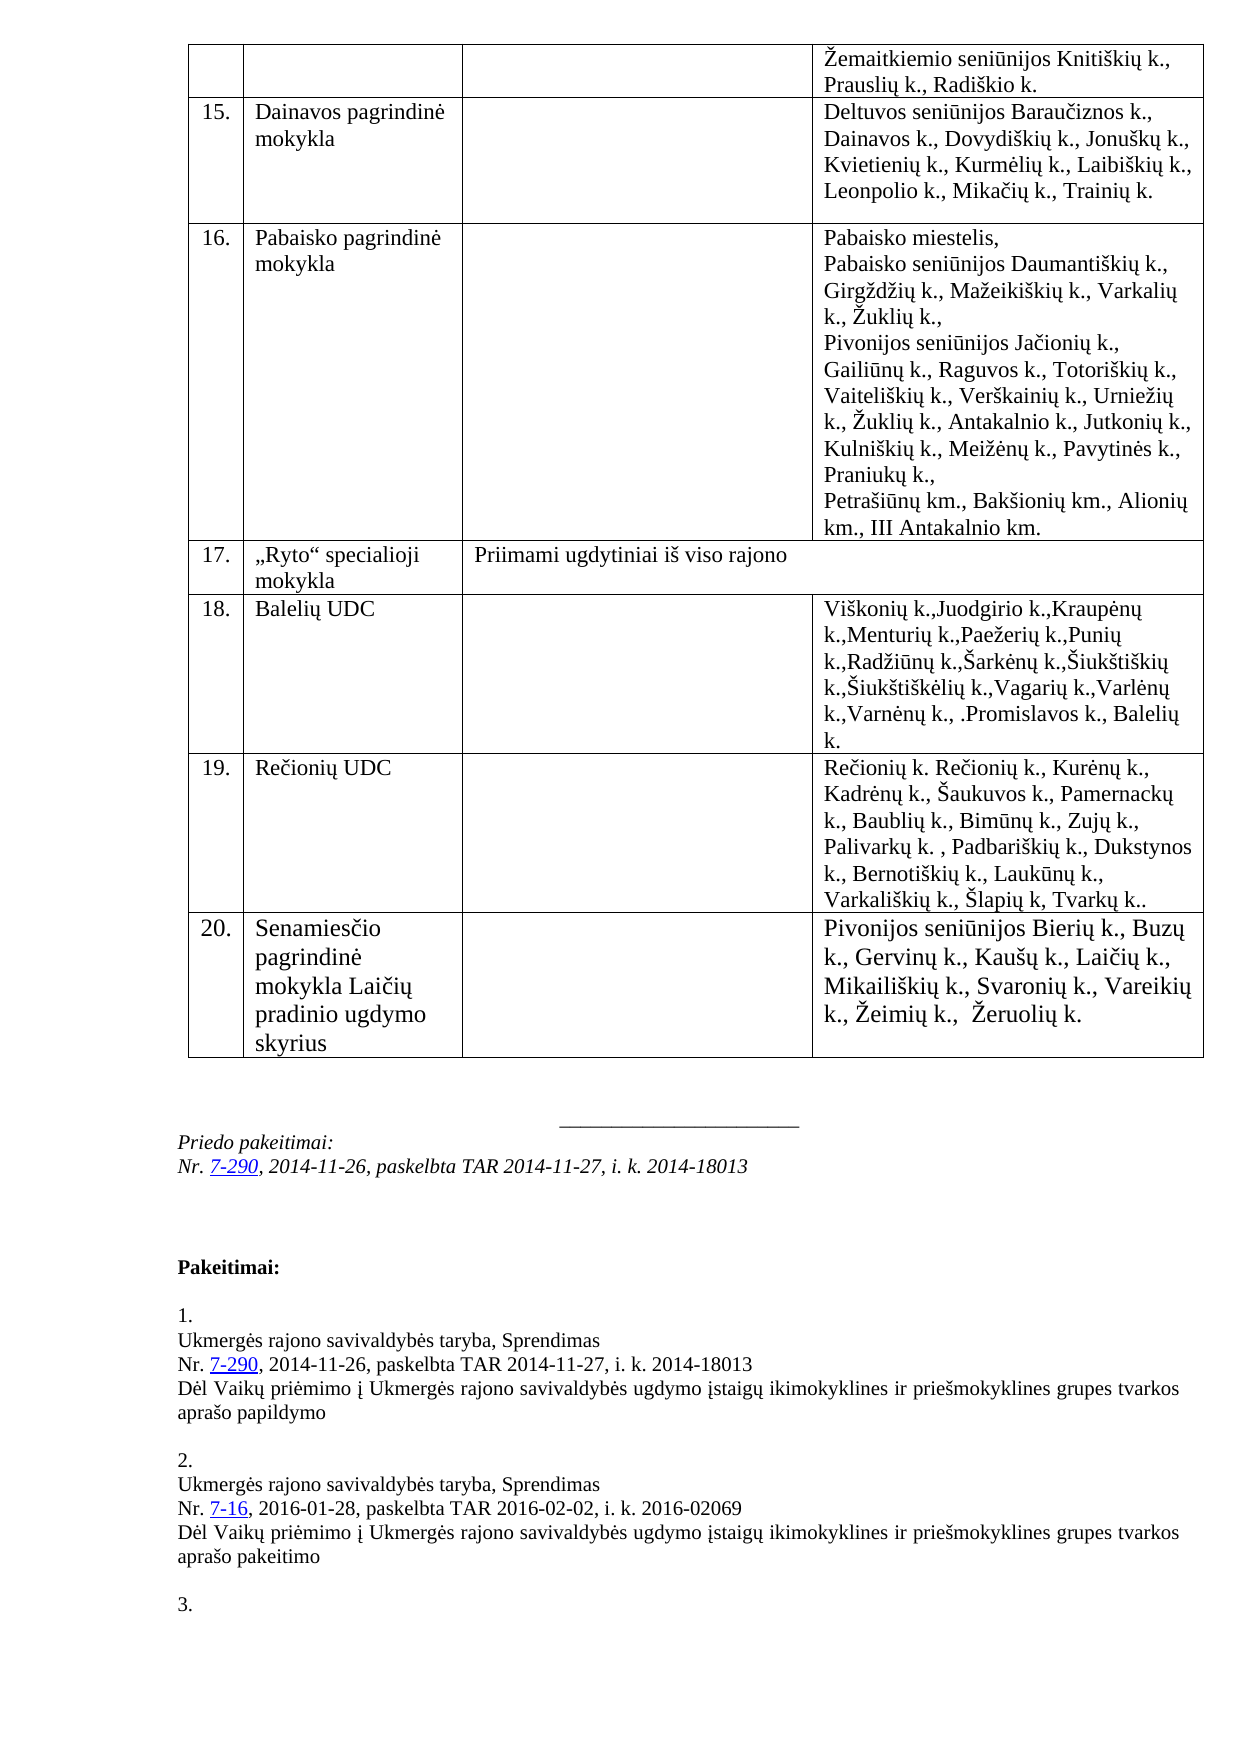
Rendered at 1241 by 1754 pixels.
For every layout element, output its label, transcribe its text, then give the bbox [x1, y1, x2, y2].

text Nr. 7-290, 2014-11-26, paskelbta TAR 2014-11-27, i. k. 2014-18013 [177, 1154, 1181, 1178]
text Nr. 7-290, 2014-11-26, paskelbta TAR 2014-11-27, i. k. 2014-18013 [177, 1352, 1181, 1376]
table_cell Senamiesčio pagrindinė mokykla Laičių pradinio ugdymo skyrius [244, 913, 462, 1057]
table_cell Pivonijos seniūnijos Bierių k., Buzų k., Gervinų k., Kaušų k., Laičių k., Mikailiškių k., Svaronių k., Vareikių k., Žeimių k., Žeruolių k. [813, 913, 1203, 1057]
table_cell „Ryto“ specialioji mokykla [244, 541, 462, 594]
text Nr. 7-16, 2016-01-28, paskelbta TAR 2016-02-02, i. k. 2016-02069 [177, 1496, 1181, 1520]
table_cell [463, 913, 812, 1057]
text 1. [177, 1303, 1181, 1327]
table_cell Deltuvos seniūnijos Baraučiznos k., Dainavos k., Dovydiškių k., Jonuškų k., Kvietienių k., Kurmėlių k., Laibiškių k., Leonpolio k., Mikačių k., Trainių k. [813, 98, 1203, 223]
table_cell Žemaitkiemio seniūnijos Knitiškių k., Prauslių k., Radiškio k. [813, 45, 1203, 97]
text Dėl Vaikų priėmimo į Ukmergės rajono savivaldybės ugdymo įstaigų ikimokyklines ir priešmokyklines grupes tvarkos aprašo pakeitimo [177, 1520, 1181, 1568]
text _______________________ [177, 1106, 1181, 1130]
table_cell [463, 754, 812, 912]
text Priedo pakeitimai: [177, 1130, 1181, 1154]
table_cell [463, 45, 812, 97]
table_cell 18. [189, 595, 243, 753]
table_cell 19. [189, 754, 243, 912]
table_cell [189, 45, 243, 97]
table_cell Rečionių UDC [244, 754, 462, 912]
table_cell Viškonių k.,Juodgirio k.,Kraupėnų k.,Menturių k.,Paežerių k.,Punių k.,Radžiūnų k.,Šarkėnų k.,Šiukštiškių k.,Šiukštiškėlių k.,Vagarių k.,Varlėnų k.,Varnėnų k., .Promislavos k., Balelių k. [813, 595, 1203, 753]
table_cell [244, 45, 462, 97]
table_cell Rečionių k. Rečionių k., Kurėnų k., Kadrėnų k., Šaukuvos k., Pamernackų k., Baublių k., Bimūnų k., Zujų k., Palivarkų k. , Padbariškių k., Dukstynos k., Bernotiškių k., Laukūnų k., Varkališkių k., Šlapių k, Tvarkų k.. [813, 754, 1203, 912]
table_cell [463, 595, 812, 753]
table_cell Balelių UDC [244, 595, 462, 753]
text 3. [177, 1592, 1181, 1616]
table_cell 16. [189, 224, 243, 540]
table_cell Pabaisko miestelis, Pabaisko seniūnijos Daumantiškių k., Girgždžių k., Mažeikiškių k., Varkalių k., Žuklių k., Pivonijos seniūnijos Jačionių k., Gailiūnų k., Raguvos k., Totoriškių k., Vaiteliškių k., Verškainių k., Urniežių k., Žuklių k., Antakalnio k., Jutkonių k., Kulniškių k., Meižėnų k., Pavytinės k., Praniukų k., Petrašiūnų km., Bakšionių km., Alionių km., III Antakalnio km. [813, 224, 1203, 540]
table_cell [463, 224, 812, 540]
text Dėl Vaikų priėmimo į Ukmergės rajono savivaldybės ugdymo įstaigų ikimokyklines ir priešmokyklines grupes tvarkos aprašo papildymo [177, 1376, 1181, 1424]
text Pakeitimai: [177, 1255, 1181, 1279]
table_cell 17. [189, 541, 243, 594]
table_cell Priimami ugdytiniai iš viso rajono [463, 541, 1203, 594]
text 2. [177, 1448, 1181, 1472]
table_cell 15. [189, 98, 243, 223]
table_cell Pabaisko pagrindinė mokykla [244, 224, 462, 540]
text Ukmergės rajono savivaldybės taryba, Sprendimas [177, 1327, 1181, 1352]
table_cell [463, 98, 812, 223]
table_cell Dainavos pagrindinė mokykla [244, 98, 462, 223]
text Ukmergės rajono savivaldybės taryba, Sprendimas [177, 1472, 1181, 1496]
table_cell 20. [189, 913, 243, 1057]
